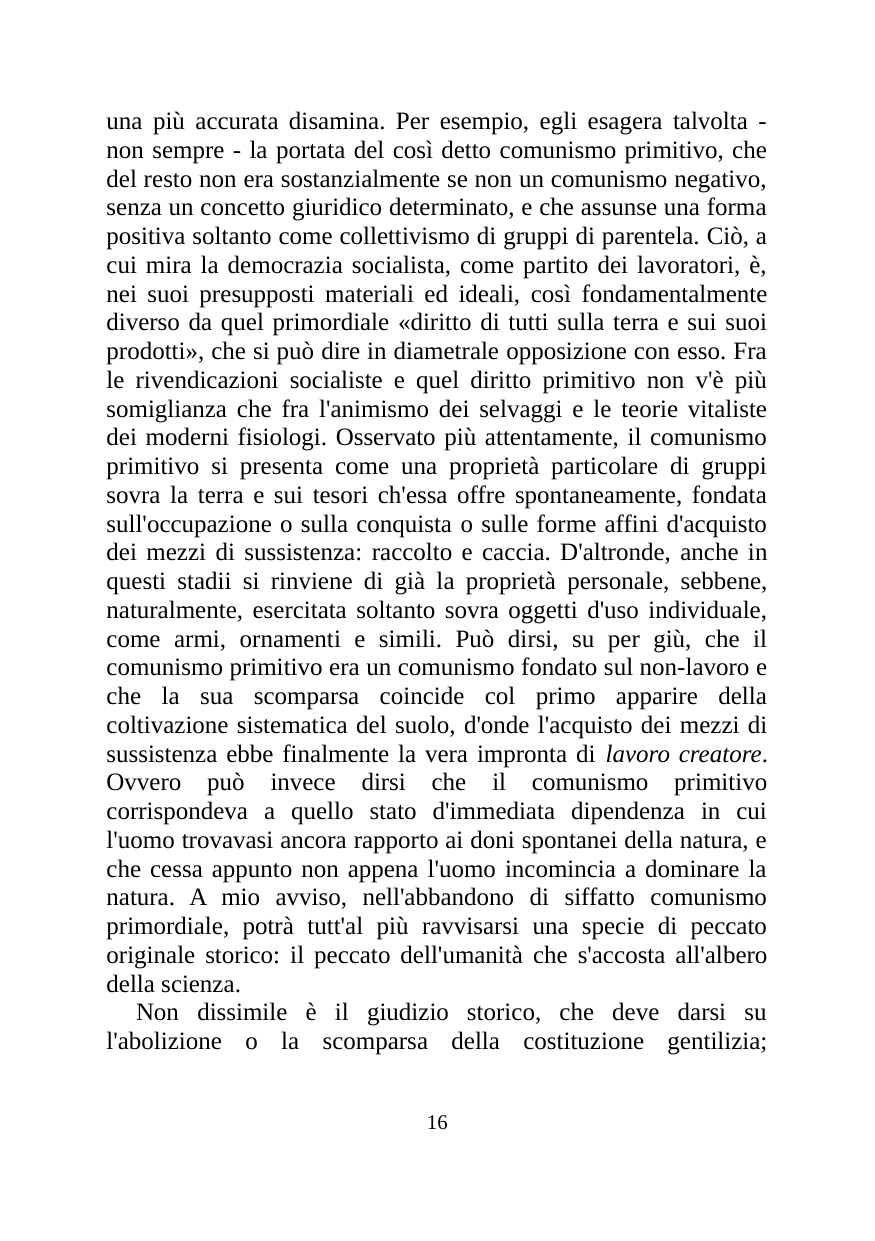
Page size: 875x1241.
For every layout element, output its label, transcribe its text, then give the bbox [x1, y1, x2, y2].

text Non dissimile è il giudizio storico, che deve darsi su l'abolizione o la scomparsa della costituzione gentilizia; [106, 997, 768, 1055]
text una più accurata disamina. Per esempio, egli esagera talvolta - non sempre - la portata del così detto comunismo primitivo, che del resto non era sostanzialmente se non un comunismo negativo, senza un concetto giuridico determinato, e che assunse una forma positiva soltanto come collettivismo di gruppi di parentela. Ciò, a cui mira la democrazia socialista, come partito dei lavoratori, è, nei suoi presupposti materiali ed ideali, così fondamentalmente diverso da quel primordiale «diritto di tutti sulla terra e sui suoi prodotti», che si può dire in diametrale opposizione con esso. Fra le rivendicazioni socialiste e quel diritto primitivo non v'è più somiglianza che fra l'animismo dei selvaggi e le teorie vitaliste dei moderni fisiologi. Osservato più attentamente, il comunismo primitivo si presenta come una proprietà particolare di gruppi sovra la terra e sui tesori ch'essa offre spontaneamente, fondata sull'occupazione o sulla conquista o sulle forme affini d'acquisto dei mezzi di sussistenza: raccolto e caccia. D'altronde, anche in questi stadii si rinviene di già la proprietà personale, sebbene, naturalmente, esercitata soltanto sovra oggetti d'uso individuale, come armi, ornamenti e simili. Può dirsi, su per giù, che il comunismo primitivo era un comunismo fondato sul non-lavoro e che la sua scomparsa coincide col primo apparire della coltivazione sistematica del suolo, d'onde l'acquisto dei mezzi di sussistenza ebbe finalmente la vera impronta di lavoro creatore. Ovvero può invece dirsi che il comunismo primitivo corrispondeva a quello stato d'immediata dipendenza in cui l'uomo trovavasi ancora rapporto ai doni spontanei della natura, e che cessa appunto non appena l'uomo incomincia a dominare la natura. A mio avviso, nell'abbandono di siffatto comunismo primordiale, potrà tutt'al più ravvisarsi una specie di peccato originale storico: il peccato dell'umanità che s'accosta all'albero della scienza. [106, 106, 768, 997]
